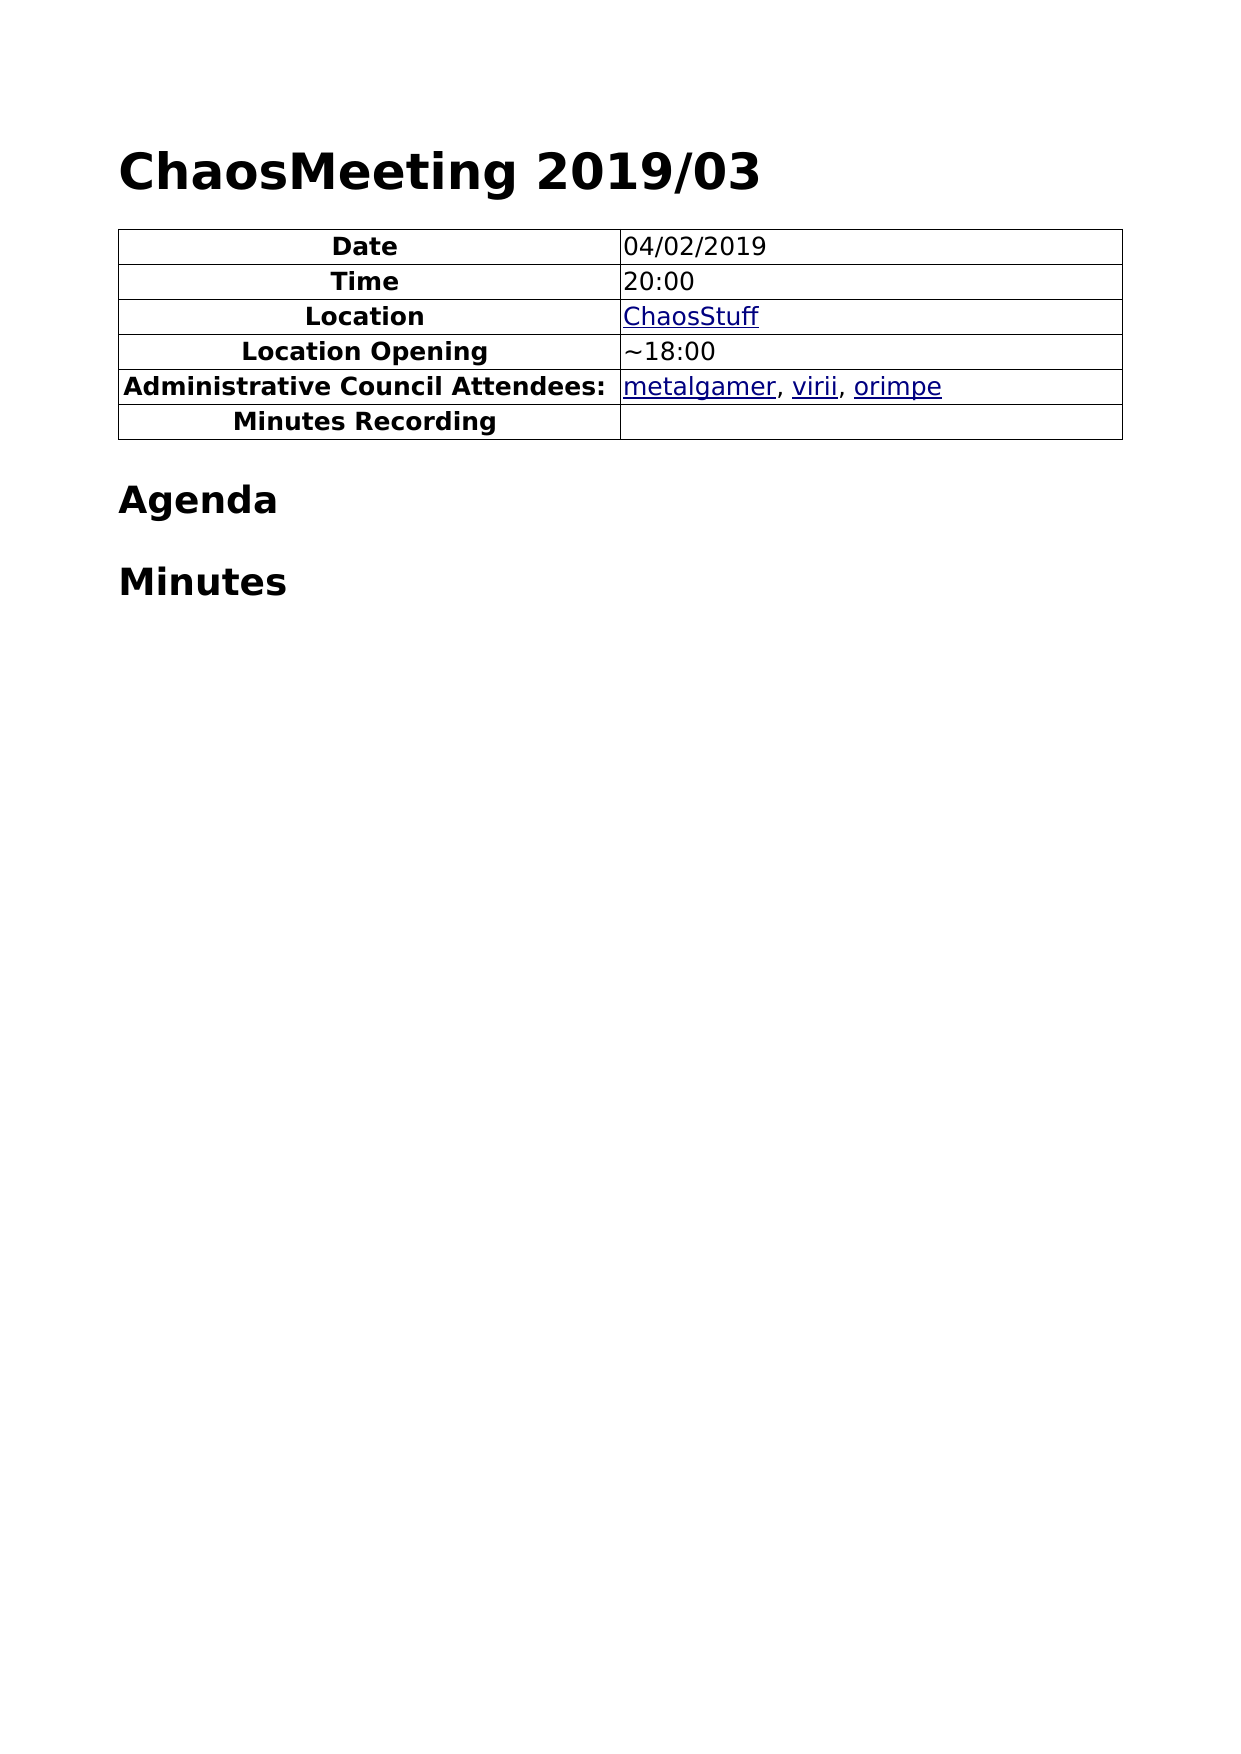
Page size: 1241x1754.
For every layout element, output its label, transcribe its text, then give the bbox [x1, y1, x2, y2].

table_cell Minutes Recording [119, 405, 620, 439]
subtitle Agenda [118, 479, 1122, 523]
table_cell ChaosStuff [621, 300, 1122, 334]
table_cell metalgamer, virii, orimpe [621, 370, 1122, 404]
table_cell Time [119, 265, 620, 299]
subtitle Minutes [118, 560, 1122, 604]
table_header 04/02/2019 [621, 230, 1122, 264]
table_cell ~18:00 [621, 335, 1122, 369]
table_cell Location [119, 300, 620, 334]
table_cell [621, 405, 1122, 439]
subtitle ChaosMeeting 2019/03 [118, 143, 1122, 201]
table_cell 20:00 [621, 265, 1122, 299]
table_cell Administrative Council Attendees: [119, 370, 620, 404]
table_cell Location Opening [119, 335, 620, 369]
table_header Date [119, 230, 620, 264]
